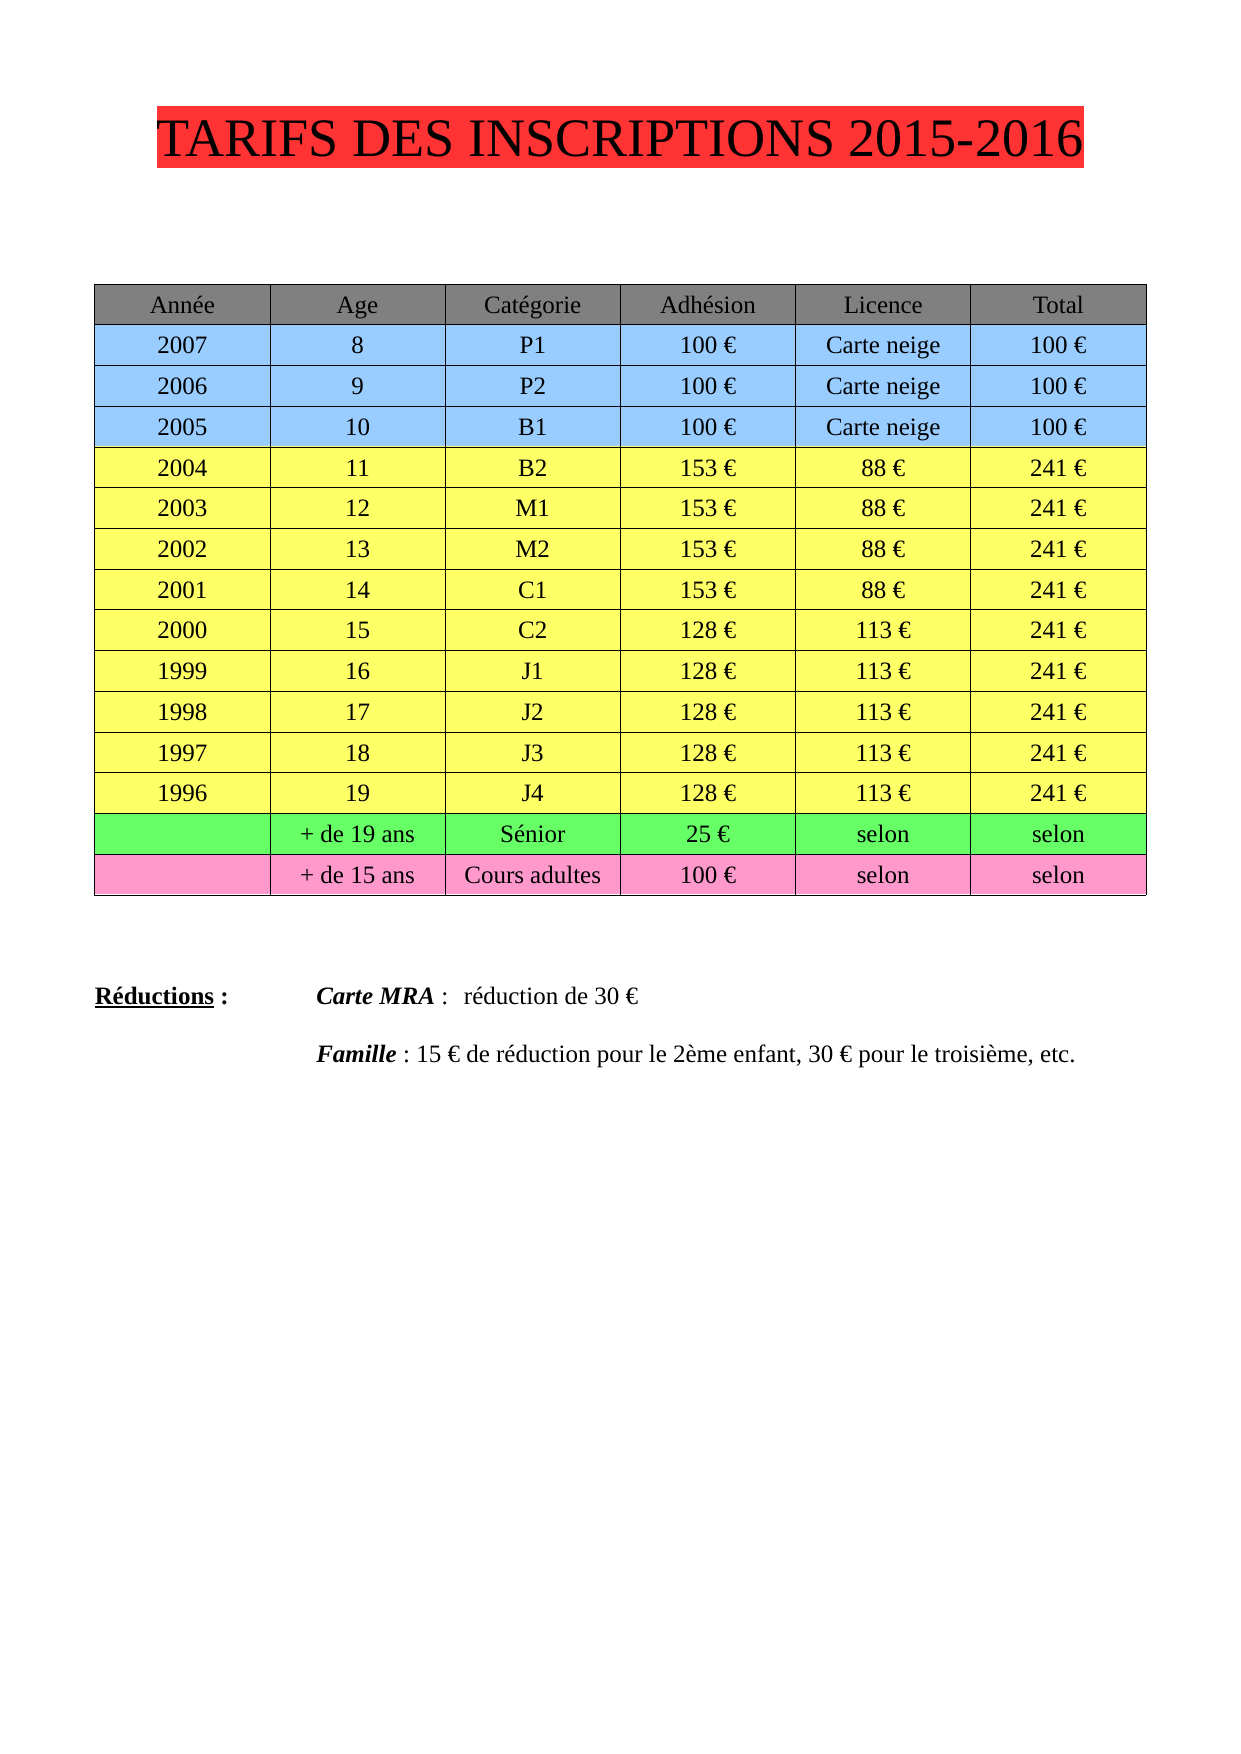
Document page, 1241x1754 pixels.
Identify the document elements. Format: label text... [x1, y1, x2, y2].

table_cell 241 € [971, 448, 1146, 487]
table_cell 100 € [971, 366, 1146, 406]
text TARIFS DES INSCRIPTIONS 2015-2016 [94, 106, 1146, 168]
table_cell Carte neige [796, 407, 970, 446]
table_cell 13 [271, 529, 445, 569]
table_cell P1 [446, 325, 620, 365]
table_cell 88 € [796, 488, 970, 528]
table_cell Carte neige [796, 366, 970, 406]
table_cell 88 € [796, 448, 970, 487]
table_cell B2 [446, 448, 620, 487]
table_cell 2007 [95, 325, 270, 365]
table_header Adhésion [621, 285, 795, 324]
table_cell 18 [271, 733, 445, 772]
table_cell C1 [446, 570, 620, 609]
table_cell 153 € [621, 570, 795, 609]
table_cell C2 [446, 610, 620, 650]
table_cell 113 € [796, 773, 970, 813]
table_cell 128 € [621, 773, 795, 813]
table_cell 9 [271, 366, 445, 406]
table_cell 8 [271, 325, 445, 365]
table_cell J4 [446, 773, 620, 813]
table_cell 1997 [95, 733, 270, 772]
table_cell selon [971, 855, 1146, 894]
table_cell [95, 855, 270, 894]
table_cell 128 € [621, 733, 795, 772]
table_cell 128 € [621, 610, 795, 650]
table_cell 2002 [95, 529, 270, 569]
table_header Licence [796, 285, 970, 324]
table_cell M1 [446, 488, 620, 528]
table_cell 88 € [796, 570, 970, 609]
table_cell 100 € [621, 366, 795, 406]
table_cell M2 [446, 529, 620, 569]
text Réductions : Carte MRA : réduction de 30 € [94, 981, 1146, 1010]
table_cell selon [796, 814, 970, 854]
table_cell 128 € [621, 651, 795, 691]
table_cell 100 € [971, 407, 1146, 446]
table_header Total [971, 285, 1146, 324]
table_cell 10 [271, 407, 445, 446]
table_cell + de 15 ans [271, 855, 445, 894]
table_cell Cours adultes [446, 855, 620, 894]
table_cell J1 [446, 651, 620, 691]
table_cell 153 € [621, 488, 795, 528]
table_cell 128 € [621, 692, 795, 732]
table_cell 113 € [796, 692, 970, 732]
table_cell 19 [271, 773, 445, 813]
table_cell 2001 [95, 570, 270, 609]
table_cell 100 € [621, 325, 795, 365]
table_cell 88 € [796, 529, 970, 569]
table_cell + de 19 ans [271, 814, 445, 854]
table_cell 241 € [971, 570, 1146, 609]
table_header Age [271, 285, 445, 324]
table_header Catégorie [446, 285, 620, 324]
table_cell 153 € [621, 448, 795, 487]
table_cell selon [796, 855, 970, 894]
table_cell P2 [446, 366, 620, 406]
table_cell 1998 [95, 692, 270, 732]
table_cell [95, 814, 270, 854]
table_cell 100 € [621, 855, 795, 894]
table_cell J2 [446, 692, 620, 732]
table_cell 241 € [971, 610, 1146, 650]
table_cell J3 [446, 733, 620, 772]
table_cell 2005 [95, 407, 270, 446]
table_cell 25 € [621, 814, 795, 854]
table_cell 113 € [796, 610, 970, 650]
table_cell 241 € [971, 529, 1146, 569]
table_cell Carte neige [796, 325, 970, 365]
text Famille : 15 € de réduction pour le 2ème enfant, 30 € pour le troisième, etc. [94, 1039, 1146, 1067]
table_cell 241 € [971, 733, 1146, 772]
table_cell 17 [271, 692, 445, 732]
table_cell 241 € [971, 692, 1146, 732]
table_cell B1 [446, 407, 620, 446]
table_cell 113 € [796, 651, 970, 691]
table_cell 2000 [95, 610, 270, 650]
table_cell 2006 [95, 366, 270, 406]
table_cell 12 [271, 488, 445, 528]
table_cell 153 € [621, 529, 795, 569]
table_cell 1999 [95, 651, 270, 691]
table_cell 11 [271, 448, 445, 487]
table_cell 241 € [971, 773, 1146, 813]
table_cell 113 € [796, 733, 970, 772]
table_cell 15 [271, 610, 445, 650]
table_cell 241 € [971, 488, 1146, 528]
table_cell 100 € [621, 407, 795, 446]
table_cell 2003 [95, 488, 270, 528]
table_header Année [95, 285, 270, 324]
table_cell 16 [271, 651, 445, 691]
table_cell 1996 [95, 773, 270, 813]
table_cell 241 € [971, 651, 1146, 691]
table_cell selon [971, 814, 1146, 854]
table_cell Sénior [446, 814, 620, 854]
table_cell 100 € [971, 325, 1146, 365]
table_cell 2004 [95, 448, 270, 487]
table_cell 14 [271, 570, 445, 609]
